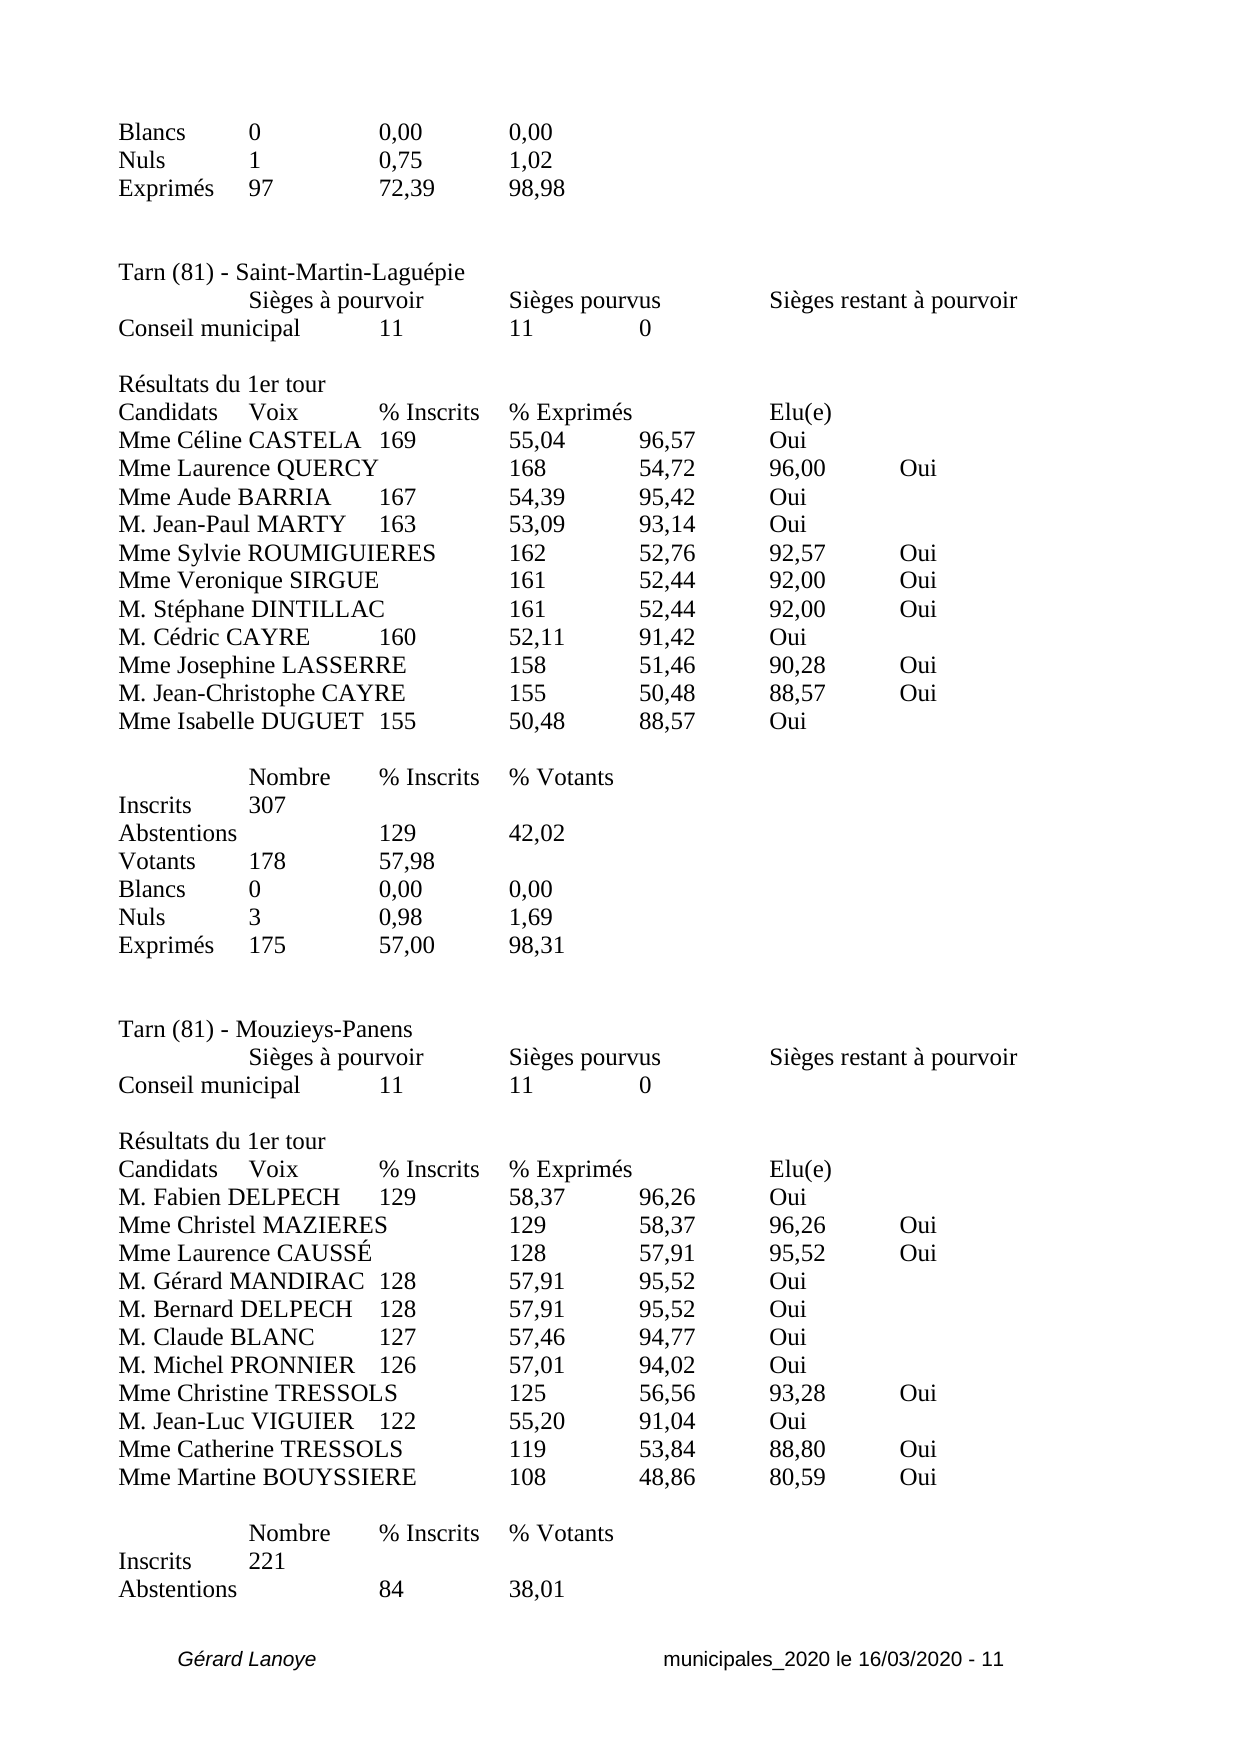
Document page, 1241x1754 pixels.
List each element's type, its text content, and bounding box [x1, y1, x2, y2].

text M. Claude BLANC 127 57,46 94,77 Oui [118, 1323, 1122, 1351]
text Abstentions 129 42,02 [118, 819, 1122, 847]
text Mme Isabelle DUGUET 155 50,48 88,57 Oui [118, 707, 1122, 734]
text Conseil municipal 11 11 0 [118, 314, 1122, 342]
text Sièges à pourvoir Sièges pourvus Sièges restant à pourvoir [118, 286, 1122, 314]
text Nuls 3 0,98 1,69 [118, 903, 1122, 931]
text M. Cédric CAYRE 160 52,11 91,42 Oui [118, 622, 1122, 651]
text Inscrits 307 [118, 791, 1122, 819]
text Mme Veronique SIRGUE 161 52,44 92,00 Oui [118, 566, 1122, 594]
text Nombre % Inscrits % Votants [118, 1519, 1122, 1547]
text Mme Aude BARRIA 167 54,39 95,42 Oui [118, 482, 1122, 510]
text Mme Christine TRESSOLS 125 56,56 93,28 Oui [118, 1379, 1122, 1407]
text M. Michel PRONNIER 126 57,01 94,02 Oui [118, 1351, 1122, 1379]
text M. Jean-Luc VIGUIER 122 55,20 91,04 Oui [118, 1407, 1122, 1435]
text Blancs 0 0,00 0,00 [118, 875, 1122, 903]
text Exprimés 97 72,39 98,98 [118, 174, 1122, 202]
text Blancs 0 0,00 0,00 [118, 118, 1122, 146]
text Abstentions 84 38,01 [118, 1575, 1122, 1603]
text Inscrits 221 [118, 1547, 1122, 1575]
text Mme Josephine LASSERRE 158 51,46 90,28 Oui [118, 651, 1122, 678]
text Candidats Voix % Inscrits % Exprimés Elu(e) [118, 1155, 1122, 1183]
text Mme Catherine TRESSOLS 119 53,84 88,80 Oui [118, 1435, 1122, 1463]
text Résultats du 1er tour [118, 370, 1122, 398]
text Candidats Voix % Inscrits % Exprimés Elu(e) [118, 398, 1122, 426]
text Mme Céline CASTELA 169 55,04 96,57 Oui [118, 426, 1122, 454]
text Nombre % Inscrits % Votants [118, 763, 1122, 791]
text Exprimés 175 57,00 98,31 [118, 931, 1122, 959]
text M. Stéphane DINTILLAC 161 52,44 92,00 Oui [118, 594, 1122, 622]
text Votants 178 57,98 [118, 847, 1122, 875]
text M. Fabien DELPECH 129 58,37 96,26 Oui [118, 1183, 1122, 1211]
text Tarn (81) - Mouzieys-Panens [118, 1015, 1122, 1043]
text M. Jean-Christophe CAYRE 155 50,48 88,57 Oui [118, 678, 1122, 707]
text Mme Christel MAZIERES 129 58,37 96,26 Oui [118, 1211, 1122, 1239]
text Mme Laurence CAUSSÉ 128 57,91 95,52 Oui [118, 1239, 1122, 1267]
text Mme Sylvie ROUMIGUIERES 162 52,76 92,57 Oui [118, 538, 1122, 566]
text Mme Laurence QUERCY 168 54,72 96,00 Oui [118, 454, 1122, 482]
text Tarn (81) - Saint-Martin-Laguépie [118, 258, 1122, 286]
text M. Jean-Paul MARTY 163 53,09 93,14 Oui [118, 510, 1122, 538]
text Conseil municipal 11 11 0 [118, 1071, 1122, 1099]
text M. Bernard DELPECH 128 57,91 95,52 Oui [118, 1295, 1122, 1323]
text M. Gérard MANDIRAC 128 57,91 95,52 Oui [118, 1267, 1122, 1295]
text Sièges à pourvoir Sièges pourvus Sièges restant à pourvoir [118, 1043, 1122, 1071]
text Mme Martine BOUYSSIERE 108 48,86 80,59 Oui [118, 1463, 1122, 1491]
text Nuls 1 0,75 1,02 [118, 146, 1122, 174]
text Résultats du 1er tour [118, 1127, 1122, 1155]
